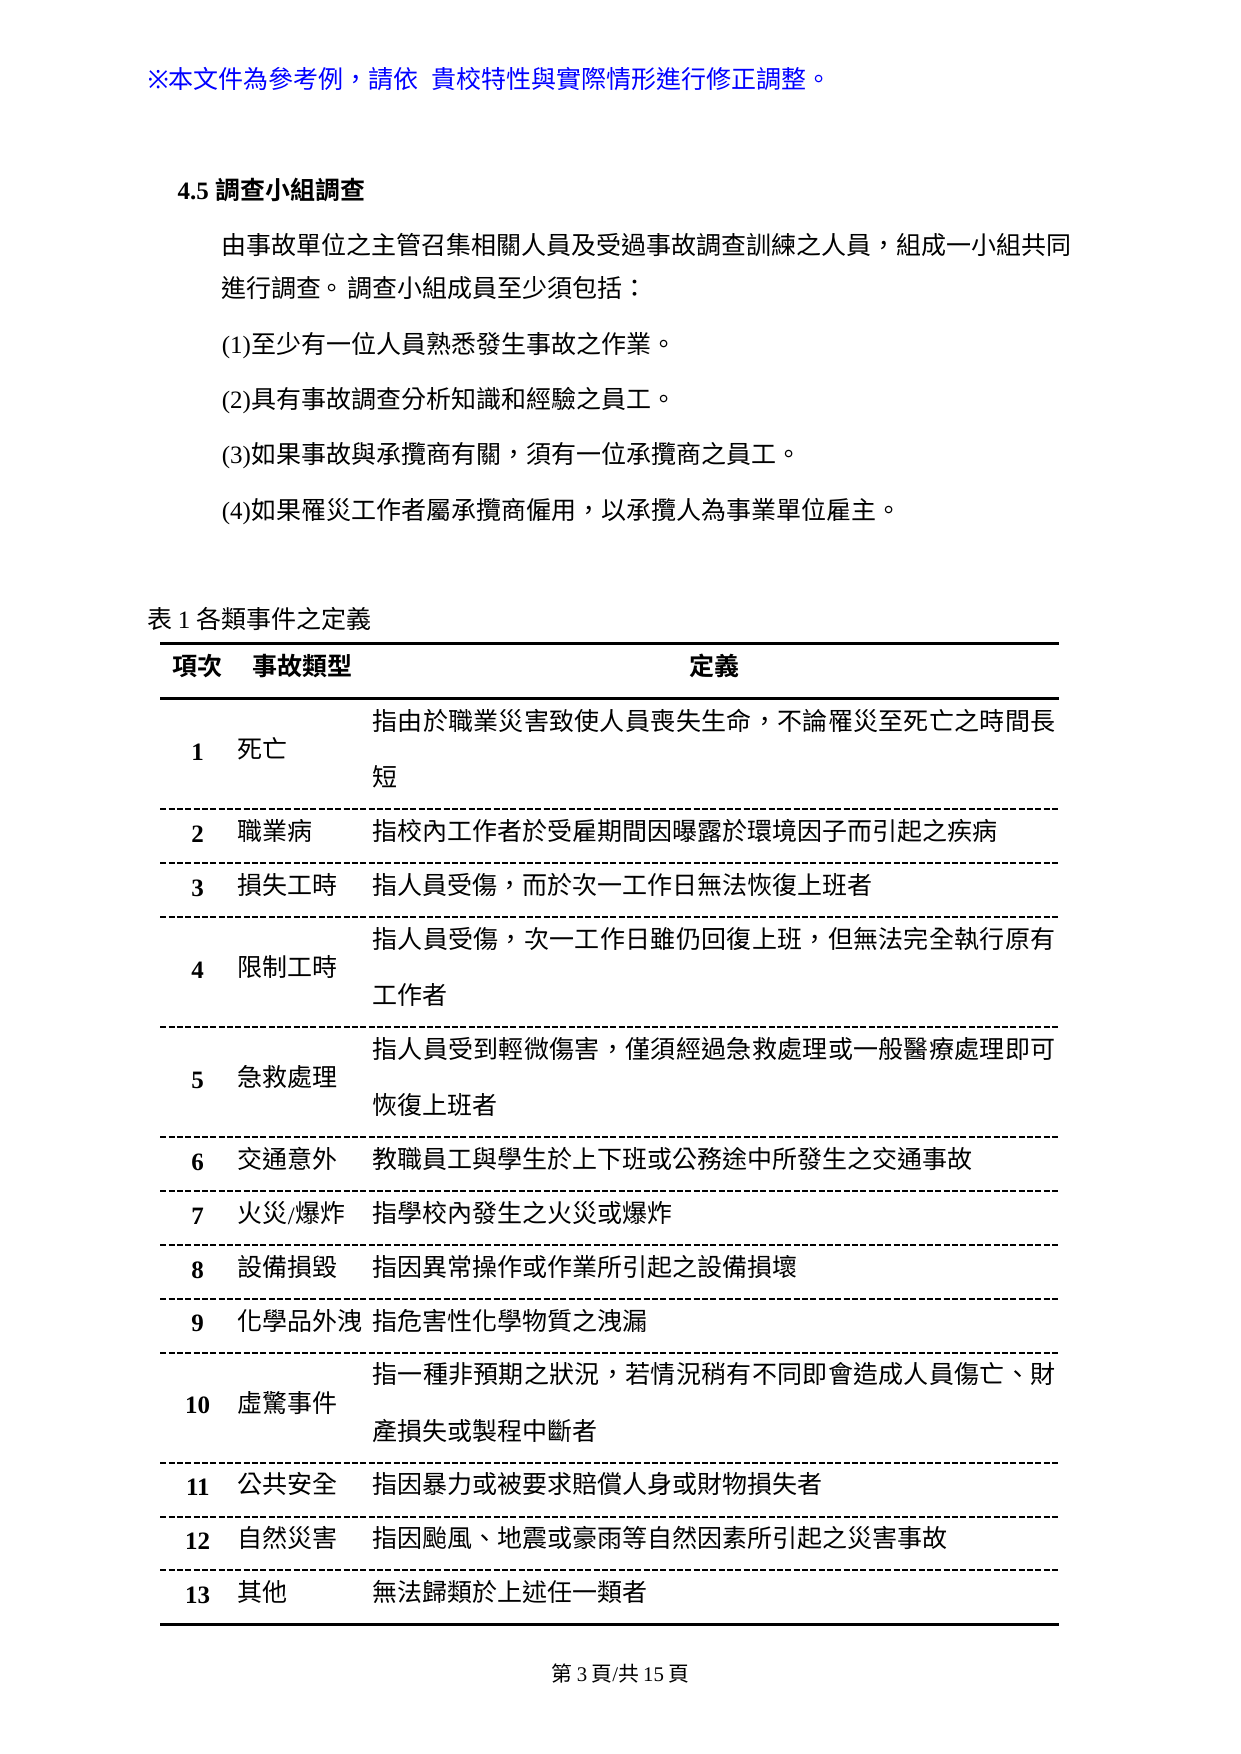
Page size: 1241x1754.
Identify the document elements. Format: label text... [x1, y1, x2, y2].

text 由事故單位之主管召集相關人員及受過事故調查訓練之人員，組成一小組共同進行調查。 調查小組成員至少須包括： [221, 225, 1092, 306]
table_cell 4 [160, 916, 235, 1026]
table_cell 指因颱風、地震或豪雨等自然因素所引起之災害事故 [369, 1516, 1059, 1569]
list 如果事故與承攬商有關，須有一位承攬商之員工。 [222, 434, 1092, 472]
table_cell 虛驚事件 [235, 1352, 369, 1462]
table_cell 7 [160, 1190, 235, 1244]
table_cell 指人員受傷，次一工作日雖仍回復上班，但無法完全執行原有工作者 [369, 916, 1059, 1026]
text 4.5 調查小組調查 [177, 169, 1092, 207]
table_cell 指危害性化學物質之洩漏 [369, 1298, 1059, 1352]
table_cell 13 [160, 1569, 235, 1623]
table_cell 自然災害 [235, 1516, 369, 1569]
table_cell 2 [160, 808, 235, 862]
table_cell 6 [160, 1136, 235, 1190]
table_cell 火災/爆炸 [235, 1190, 369, 1244]
table_cell 11 [160, 1462, 235, 1516]
table_cell 無法歸類於上述任一類者 [369, 1569, 1059, 1623]
table_cell 交通意外 [235, 1136, 369, 1190]
table_cell 指學校內發生之火災或爆炸 [369, 1190, 1059, 1244]
table_cell 3 [160, 862, 235, 916]
table_cell 指人員受傷，而於次一工作日無法恢復上班者 [369, 862, 1059, 916]
table_cell 9 [160, 1298, 235, 1352]
table_header 定義 [369, 645, 1059, 697]
table_cell 教職員工與學生於上下班或公務途中所發生之交通事故 [369, 1136, 1059, 1190]
table_cell 死亡 [235, 700, 369, 808]
text 表1 各類事件之定義 [148, 599, 1092, 637]
table_cell 8 [160, 1244, 235, 1298]
table_cell 指由於職業災害致使人員喪失生命，不論罹災至死亡之時間長短 [369, 700, 1059, 808]
list 如果罹災工作者屬承攬商僱用，以承攬人為事業單位雇主。 [222, 490, 1092, 527]
table_cell 5 [160, 1026, 235, 1136]
table_cell 設備損毀 [235, 1244, 369, 1298]
table_cell 指因異常操作或作業所引起之設備損壞 [369, 1244, 1059, 1298]
table_cell 其他 [235, 1569, 369, 1623]
table_cell 急救處理 [235, 1026, 369, 1136]
table_cell 指校內工作者於受雇期間因曝露於環境因子而引起之疾病 [369, 808, 1059, 862]
table_cell 指因暴力或被要求賠償人身或財物損失者 [369, 1462, 1059, 1516]
table_cell 10 [160, 1352, 235, 1462]
table_cell 公共安全 [235, 1462, 369, 1516]
table_header 項次 [160, 645, 235, 697]
table_cell 指一種非預期之狀況，若情況稍有不同即會造成人員傷亡、財產損失或製程中斷者 [369, 1352, 1059, 1462]
list 具有事故調查分析知識和經驗之員工。 [222, 379, 1092, 416]
table_cell 1 [160, 700, 235, 808]
table_cell 指人員受到輕微傷害，僅須經過急救處理或一般醫療處理即可恢復上班者 [369, 1026, 1059, 1136]
table_cell 限制工時 [235, 916, 369, 1026]
table_cell 損失工時 [235, 862, 369, 916]
list 至少有一位人員熟悉發生事故之作業。 [222, 323, 1092, 361]
table_header 事故類型 [235, 645, 369, 697]
table_cell 職業病 [235, 808, 369, 862]
table_cell 12 [160, 1516, 235, 1569]
table_cell 化學品外洩 [235, 1298, 369, 1352]
